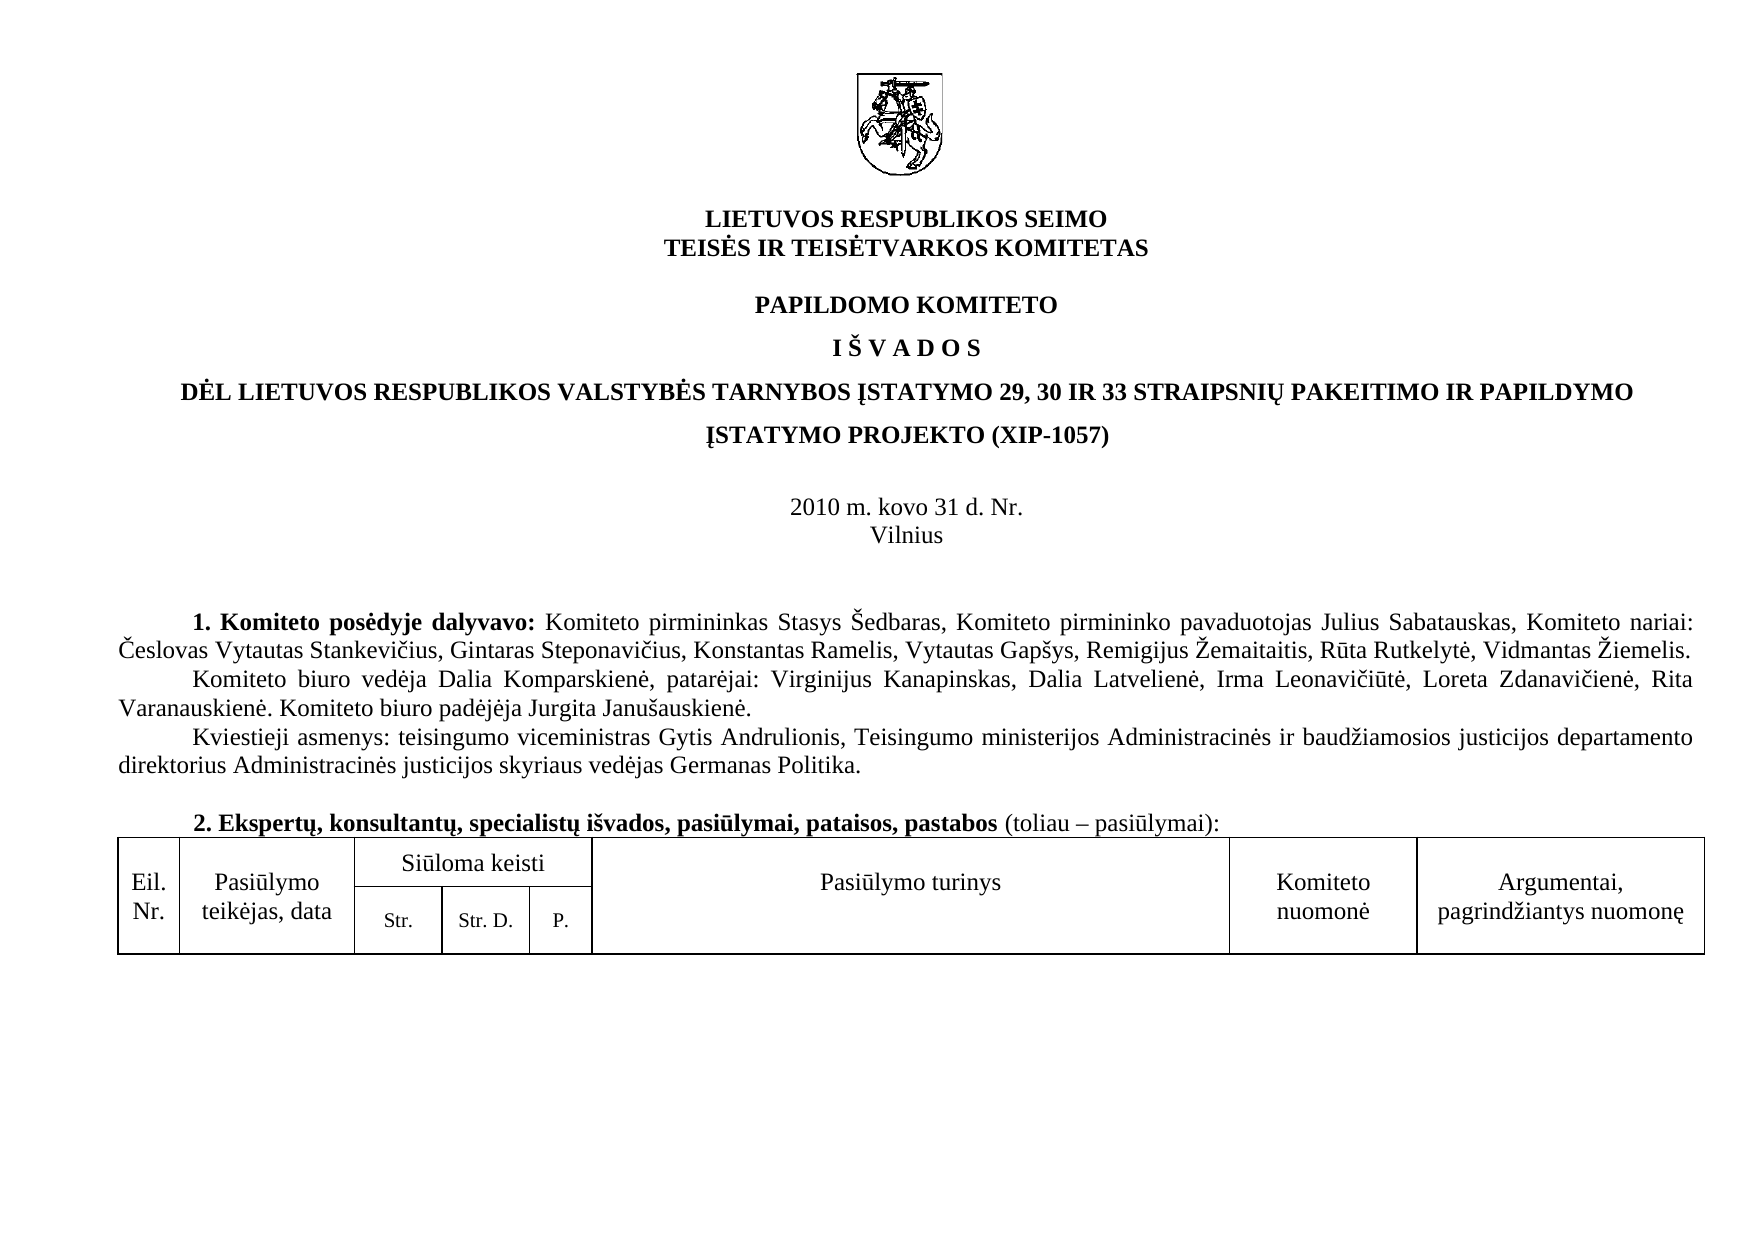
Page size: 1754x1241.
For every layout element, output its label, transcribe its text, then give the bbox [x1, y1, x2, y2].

subtitle DĖL LIETUVOS RESPUBLIKOS VALSTYBĖS TARNYBOS ĮSTATYMO 29, 30 IR 33 STRAIPSNIŲ PAKEITIMO IR PAPILDYMO ĮSTATYMO PROJEKTO (XIP-1057) [118, 377, 1697, 448]
table_header Pasiūlymo turinys [593, 838, 1229, 953]
text 2. Ekspertų, konsultantų, specialistų išvados, pasiūlymai, pataisos, pastabos (toliau – pasiūlymai): [118, 808, 1694, 837]
text 1. Komiteto posėdyje dalyvavo: Komiteto pirmininkas Stasys Šedbaras, Komiteto pirmininko pavaduotojas Julius Sabatauskas, Komiteto nariai: Česlovas Vytautas Stankevičius, Gintaras Steponavičius, Konstantas Ramelis, Vytautas Gapšys, Remigijus Žemaitaitis, Rūta Rutkelytė, Vidmantas Žiemelis. [118, 607, 1694, 664]
text Kviestieji asmenys: teisingumo viceministras Gytis Andrulionis, Teisingumo ministerijos Administracinės ir baudžiamosios justicijos departamento direktorius Administracinės justicijos skyriaus vedėjas Germanas Politika. [118, 722, 1694, 779]
table_header Eil. Nr. [119, 838, 179, 953]
table_header Pasiūlymo teikėjas, data [180, 838, 354, 953]
text LIETUVOS RESPUBLIKOS SEIMO [118, 204, 1694, 233]
subtitle PAPILDOMO KOMITETO [118, 290, 1694, 319]
text Komiteto biuro vedėja Dalia Komparskienė, patarėjai: Virginijus Kanapinskas, Dalia Latvelienė, Irma Leonavičiūtė, Loreta Zdanavičienė, Rita Varanauskienė. Komiteto biuro padėjėja Jurgita Janušauskienė. [118, 664, 1694, 722]
text teisės ir teisėtvarkos komitetas [118, 233, 1694, 262]
subtitle I Š V A D O S [118, 333, 1694, 362]
table_cell P. [530, 887, 591, 953]
text 2010 m. kovo 31 d. Nr. [118, 492, 1694, 520]
text Vilnius [118, 520, 1694, 549]
table_cell Str. [355, 887, 441, 953]
table_header Komiteto nuomonė [1230, 838, 1416, 953]
table_header Argumentai, pagrindžiantys nuomonę [1418, 838, 1704, 953]
table_cell Str. D. [443, 887, 529, 953]
table_header Siūloma keisti [355, 838, 591, 886]
